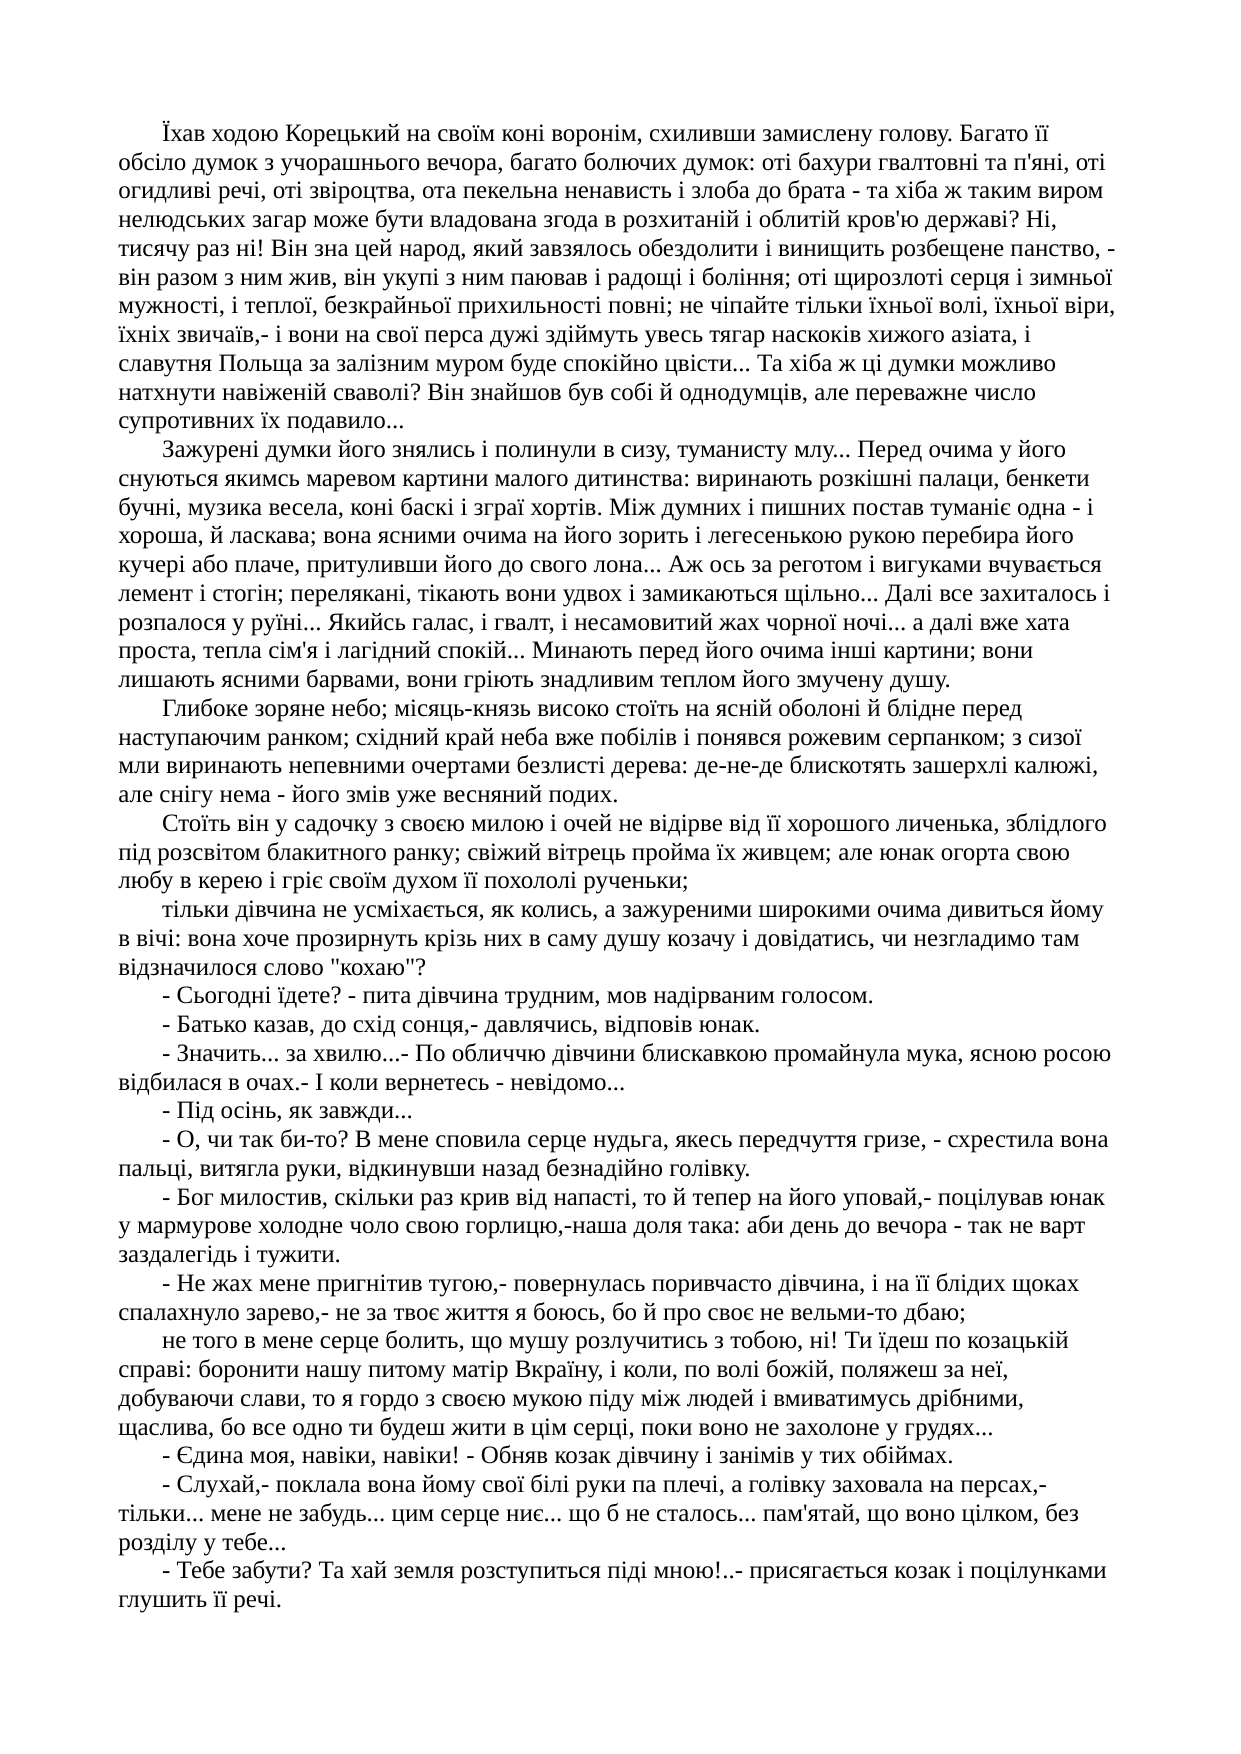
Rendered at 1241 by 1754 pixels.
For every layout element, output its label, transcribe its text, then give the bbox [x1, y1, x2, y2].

text - Бог милостив, скільки раз крив від напасті, то й тепер на його уповай,- поцілував юнак у мармурове холодне чоло свою горлицю,-наша доля така: аби день до вечора - так не варт заздалегідь і тужити. [118, 1182, 1122, 1268]
text Стоїть він у садочку з своєю милою і очей не відірве від її хорошого личенька, зблідлого під розсвітом блакитного ранку; свіжий вітрець пройма їх живцем; але юнак огорта свою любу в керею і гріє своїм духом її похололі рученьки; [118, 808, 1122, 894]
text Глибоке зоряне небо; місяць-князь високо стоїть на ясній оболоні й блідне перед наступаючим ранком; східний край неба вже побілів і понявся рожевим серпанком; з сизої мли виринають непевними очертами безлисті дерева: де-не-де блискотять зашерхлі калюжі, але снігу нема - його змів уже весняний подих. [118, 693, 1122, 808]
text не того в мене серце болить, що мушу розлучитись з тобою, ні! Ти їдеш по козацькій справі: боронити нашу питому матір Вкраїну, і коли, по волі божій, поляжеш за неї, добуваючи слави, то я гордо з своєю мукою піду між людей і вмиватимусь дрібними, щаслива, бо все одно ти будеш жити в цім серці, поки воно не захолоне у грудях... [118, 1326, 1122, 1441]
text - Батько казав, до схід сонця,- давлячись, відповів юнак. [118, 1009, 1122, 1038]
text тільки дівчина не усміхається, як колись, а зажуреними широкими очима дивиться йому в вічі: вона хоче прозирнуть крізь них в саму душу козачу і довідатись, чи незгладимо там відзначилося слово "кохаю"? [118, 894, 1122, 981]
text - Під осінь, як завжди... [118, 1096, 1122, 1124]
text - Слухай,- поклала вона йому свої білі руки па плечі, а голівку заховала на персах,- тільки... мене не забудь... цим серце ниє... що б не сталось... пам'ятай, що воно цілком, без розділу у тебе... [118, 1469, 1122, 1556]
text - О, чи так би-то? В мене сповила серце нудьга, якесь передчуття гризе, - схрестила вона пальці, витягла руки, відкинувши назад безнадійно голівку. [118, 1124, 1122, 1182]
text - Не жах мене пригнітив тугою,- повернулась поривчасто дівчина, і на її блідих щоках спалахнуло зарево,- не за твоє життя я боюсь, бо й про своє не вельми-то дбаю; [118, 1268, 1122, 1326]
text - Єдина моя, навіки, навіки! - Обняв козак дівчину і занімів у тих обіймах. [118, 1441, 1122, 1469]
text - Значить... за хвилю...- По обличчю дівчини блискавкою промайнула мука, ясною росою відбилася в очах.- І коли вернетесь - невідомо... [118, 1038, 1122, 1096]
text Їхав ходою Корецький на своїм коні воронім, схиливши замислену голову. Багато її обсіло думок з учорашнього вечора, багато болючих думок: оті бахури гвалтовні та п'яні, оті огидливі речі, оті звіроцтва, ота пекельна ненависть і злоба до брата - та хіба ж таким виром нелюдських загар може бути владована згода в розхитаній і облитій кров'ю державі? Ні, тисячу раз ні! Він зна цей народ, який завзялось обездолити і винищить розбещене панство, - він разом з ним жив, він укупі з ним паював і радощі і боління; оті щирозлоті серця і зимньої мужності, і теплої, безкрайньої прихильності повні; не чіпайте тільки їхньої волі, їхньої віри, їхніх звичаїв,- і вони на свої перса дужі здіймуть увесь тягар наскоків хижого азіата, і славутня Польща за залізним муром буде спокійно цвісти... Та хіба ж ці думки можливо натхнути навіженій сваволі? Він знайшов був собі й однодумців, але переважне число супротивних їх подавило... [118, 118, 1122, 434]
text - Тебе забути? Та хай земля розступиться піді мною!..- присягається козак і поцілунками глушить її речі. [118, 1556, 1122, 1613]
text Зажурені думки його знялись і полинули в сизу, туманисту млу... Перед очима у його снуються якимсь маревом картини малого дитинства: виринають розкішні палаци, бенкети бучні, музика весела, коні баскі і зграї хортів. Між думних і пишних постав туманіє одна - і хороша, й ласкава; вона ясними очима на його зорить і легесенькою рукою перебира його кучері або плаче, притуливши його до свого лона... Аж ось за реготом і вигуками вчувається лемент і стогін; перелякані, тікають вони удвох і замикаються щільно... Далі все захиталось і розпалося у руїні... Якийсь галас, і гвалт, і несамовитий жах чорної ночі... а далі вже хата проста, тепла сім'я і лагідний спокій... Минають перед його очима інші картини; вони лишають ясними барвами, вони гріють знадливим теплом його змучену душу. [118, 434, 1122, 693]
text - Сьогодні їдете? - пита дівчина трудним, мов надірваним голосом. [118, 981, 1122, 1009]
